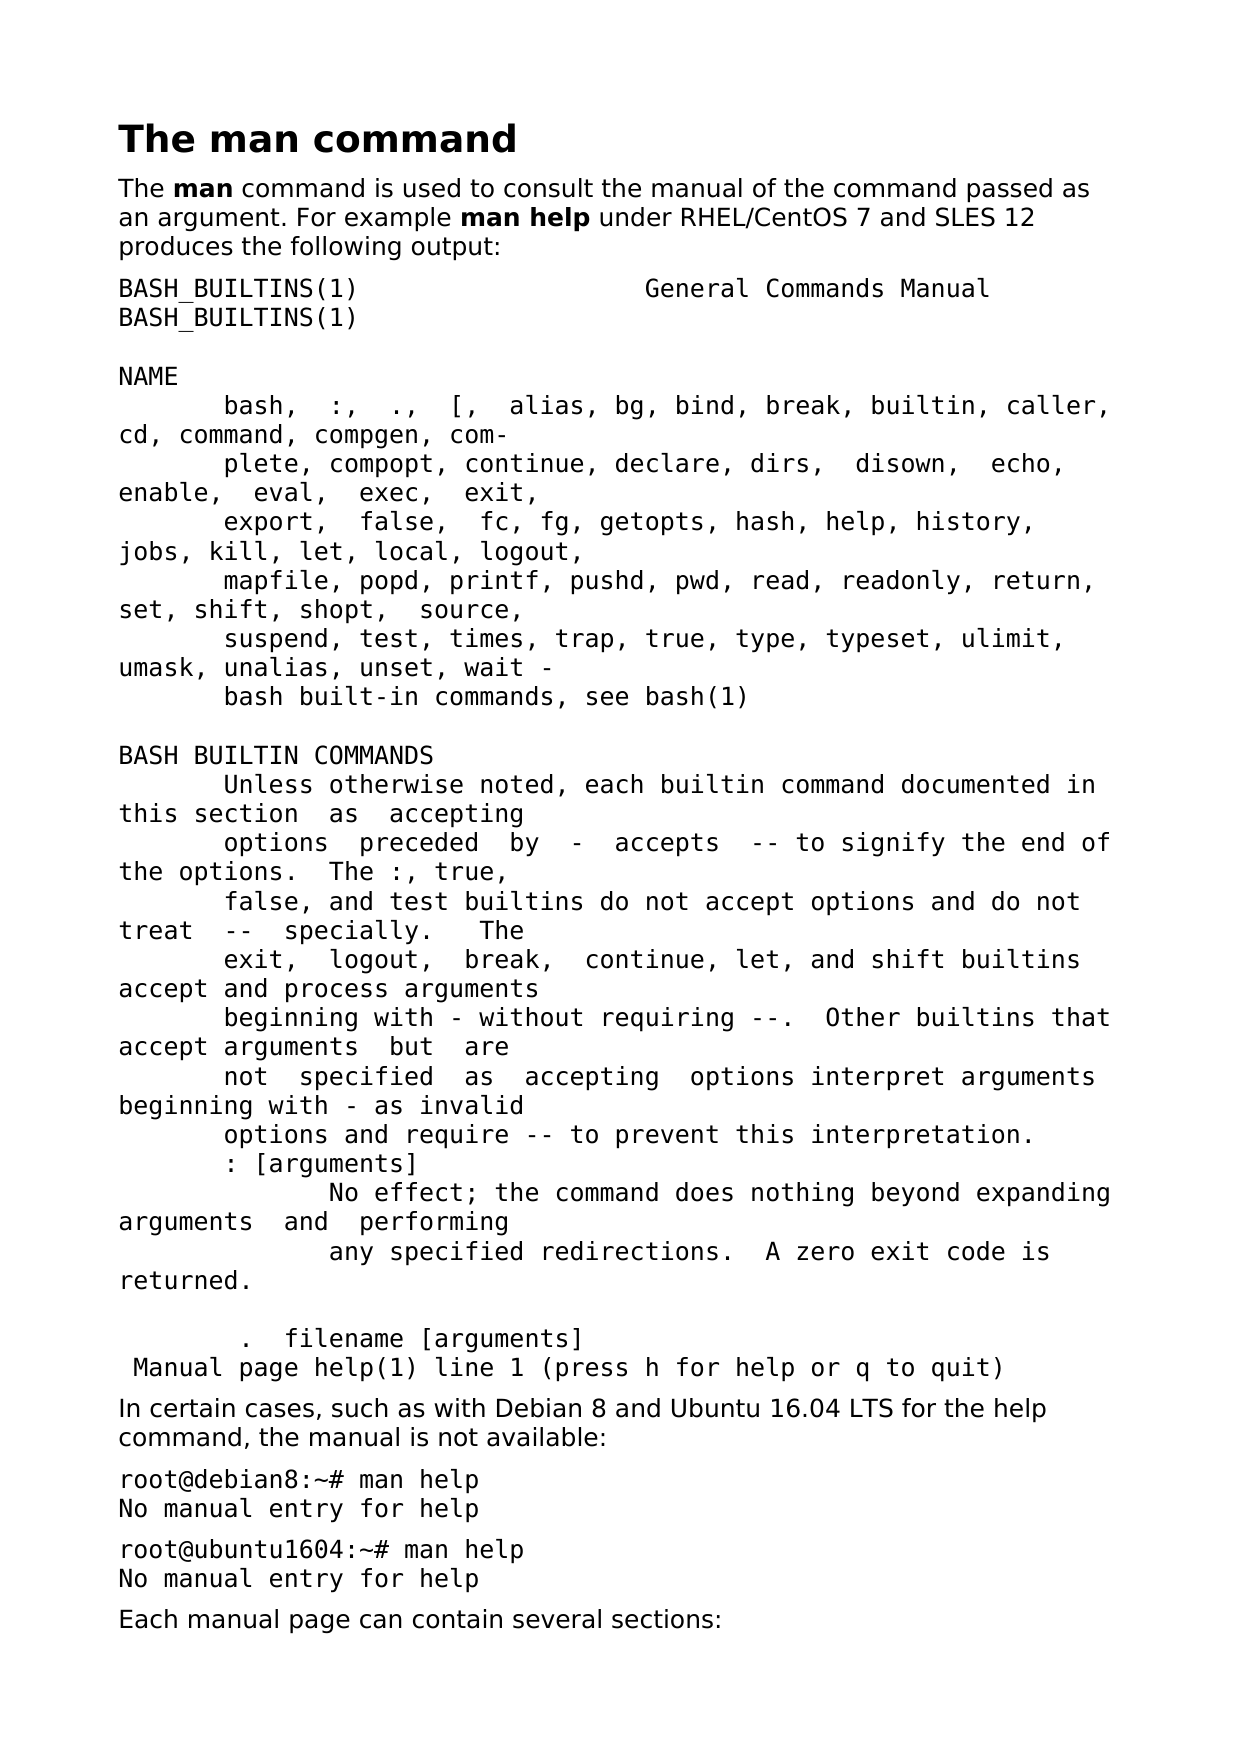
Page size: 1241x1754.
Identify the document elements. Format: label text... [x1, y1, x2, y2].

text BASH_BUILTINS(1) General Commands Manual BASH_BUILTINS(1) NAME bash, :, ., [, alias, bg, bind, break, builtin, caller, cd, command, compgen, com‐ plete, compopt, continue, declare, dirs, disown, echo, enable, eval, exec, exit, export, false, fc, fg, getopts, hash, help, history, jobs, kill, let, local, logout, mapfile, popd, printf, pushd, pwd, read, readonly, return, set, shift, shopt, source, suspend, test, times, trap, true, type, typeset, ulimit, umask, unalias, unset, wait - bash built-in commands, see bash(1) BASH BUILTIN COMMANDS Unless otherwise noted, each builtin command documented in this section as accepting options preceded by - accepts -- to signify the end of the options. The :, true, false, and test builtins do not accept options and do not treat -- specially. The exit, logout, break, continue, let, and shift builtins accept and process arguments beginning with - without requiring --. Other builtins that accept arguments but are not specified as accepting options interpret arguments beginning with - as invalid options and require -- to prevent this interpretation. : [arguments] No effect; the command does nothing beyond expanding arguments and performing any specified redirections. A zero exit code is returned. . filename [arguments] Manual page help(1) line 1 (press h for help or q to quit) [118, 274, 1122, 1383]
text root@ubuntu1604:~# man help No manual entry for help [118, 1535, 1122, 1594]
text root@debian8:~# man help No manual entry for help [118, 1465, 1122, 1523]
subtitle The man command [118, 118, 1122, 162]
text Each manual page can contain several sections: [118, 1605, 1122, 1634]
text The man command is used to consult the manual of the command passed as an argument. For example man help under RHEL/CentOS 7 and SLES 12 produces the following output: [118, 174, 1122, 262]
text In certain cases, such as with Debian 8 and Ubuntu 16.04 LTS for the help command, the manual is not available: [118, 1394, 1122, 1453]
